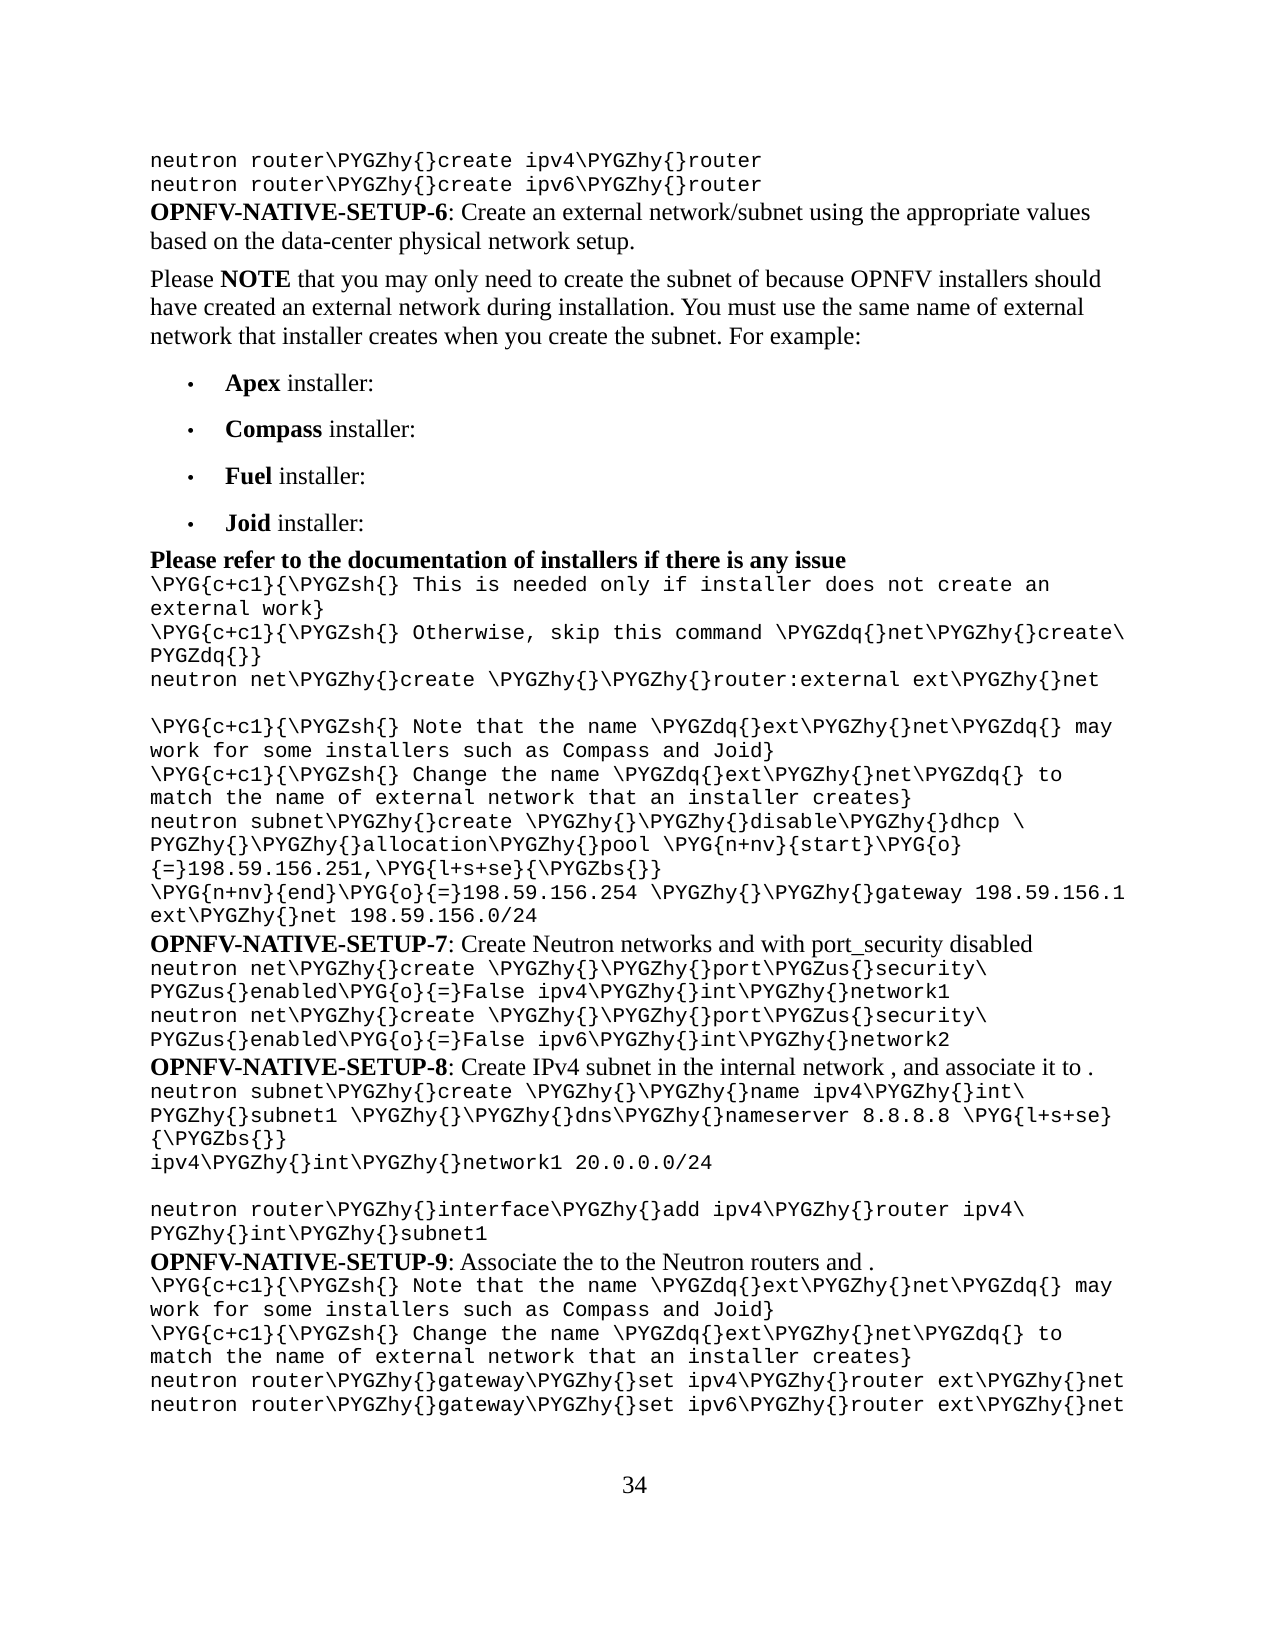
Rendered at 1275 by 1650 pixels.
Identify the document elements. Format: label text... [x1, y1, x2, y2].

text \PYG{c+c1}{\PYGZsh{} Note that the name \PYGZdq{}ext\PYGZhy{}net\PYGZdq{} may work for some installers such as Compass and Joid} [150, 1275, 1125, 1323]
text neutron router\PYGZhy{}create ipv6\PYGZhy{}router [150, 174, 1125, 197]
text \PYG{c+c1}{\PYGZsh{} Change the name \PYGZdq{}ext\PYGZhy{}net\PYGZdq{} to match the name of external network that an installer creates} [150, 1323, 1125, 1370]
text OPNFV-NATIVE-SETUP-7: Create Neutron networks and with port_security disabled [150, 929, 1125, 958]
list Fuel installer: [187, 461, 1125, 490]
text \PYG{c+c1}{\PYGZsh{} Note that the name \PYGZdq{}ext\PYGZhy{}net\PYGZdq{} may work for some installers such as Compass and Joid} [150, 716, 1125, 763]
text neutron subnet\PYGZhy{}create \PYGZhy{}\PYGZhy{}disable\PYGZhy{}dhcp \PYGZhy{}\PYGZhy{}allocation\PYGZhy{}pool \PYG{n+nv}{start}\PYG{o}{=}198.59.156.251,\PYG{l+s+se}{\PYGZbs{}} [150, 811, 1125, 882]
text \PYG{n+nv}{end}\PYG{o}{=}198.59.156.254 \PYGZhy{}\PYGZhy{}gateway 198.59.156.1 ext\PYGZhy{}net 198.59.156.0/24 [150, 882, 1125, 929]
text Please NOTE that you may only need to create the subnet of because OPNFV installers should have created an external network during installation. You must use the same name of external network that installer creates when you create the subnet. For example: [150, 264, 1125, 350]
text OPNFV-NATIVE-SETUP-8: Create IPv4 subnet in the internal network , and associate it to . [150, 1052, 1125, 1081]
text Please refer to the documentation of installers if there is any issue [150, 546, 1125, 574]
text neutron net\PYGZhy{}create \PYGZhy{}\PYGZhy{}port\PYGZus{}security\PYGZus{}enabled\PYG{o}{=}False ipv4\PYGZhy{}int\PYGZhy{}network1 [150, 958, 1125, 1005]
text \PYG{c+c1}{\PYGZsh{} This is needed only if installer does not create an external work} [150, 574, 1125, 622]
text neutron router\PYGZhy{}create ipv4\PYGZhy{}router [150, 150, 1125, 174]
text neutron subnet\PYGZhy{}create \PYGZhy{}\PYGZhy{}name ipv4\PYGZhy{}int\PYGZhy{}subnet1 \PYGZhy{}\PYGZhy{}dns\PYGZhy{}nameserver 8.8.8.8 \PYG{l+s+se}{\PYGZbs{}} [150, 1081, 1125, 1152]
text \PYG{c+c1}{\PYGZsh{} Change the name \PYGZdq{}ext\PYGZhy{}net\PYGZdq{} to match the name of external network that an installer creates} [150, 763, 1125, 811]
list Joid installer: [187, 508, 1125, 537]
text neutron router\PYGZhy{}gateway\PYGZhy{}set ipv4\PYGZhy{}router ext\PYGZhy{}net [150, 1370, 1125, 1394]
text \PYG{c+c1}{\PYGZsh{} Otherwise, skip this command \PYGZdq{}net\PYGZhy{}create\PYGZdq{}} [150, 622, 1125, 669]
list Apex installer: [187, 368, 1125, 397]
text OPNFV-NATIVE-SETUP-6: Create an external network/subnet using the appropriate values based on the data-center physical network setup. [150, 197, 1125, 255]
list Compass installer: [187, 414, 1125, 443]
text neutron router\PYGZhy{}gateway\PYGZhy{}set ipv6\PYGZhy{}router ext\PYGZhy{}net [150, 1394, 1125, 1417]
text ipv4\PYGZhy{}int\PYGZhy{}network1 20.0.0.0/24 [150, 1152, 1125, 1176]
text OPNFV-NATIVE-SETUP-9: Associate the to the Neutron routers and . [150, 1247, 1125, 1275]
text neutron router\PYGZhy{}interface\PYGZhy{}add ipv4\PYGZhy{}router ipv4\PYGZhy{}int\PYGZhy{}subnet1 [150, 1199, 1125, 1247]
text neutron net\PYGZhy{}create \PYGZhy{}\PYGZhy{}port\PYGZus{}security\PYGZus{}enabled\PYG{o}{=}False ipv6\PYGZhy{}int\PYGZhy{}network2 [150, 1005, 1125, 1052]
text neutron net\PYGZhy{}create \PYGZhy{}\PYGZhy{}router:external ext\PYGZhy{}net [150, 669, 1125, 693]
